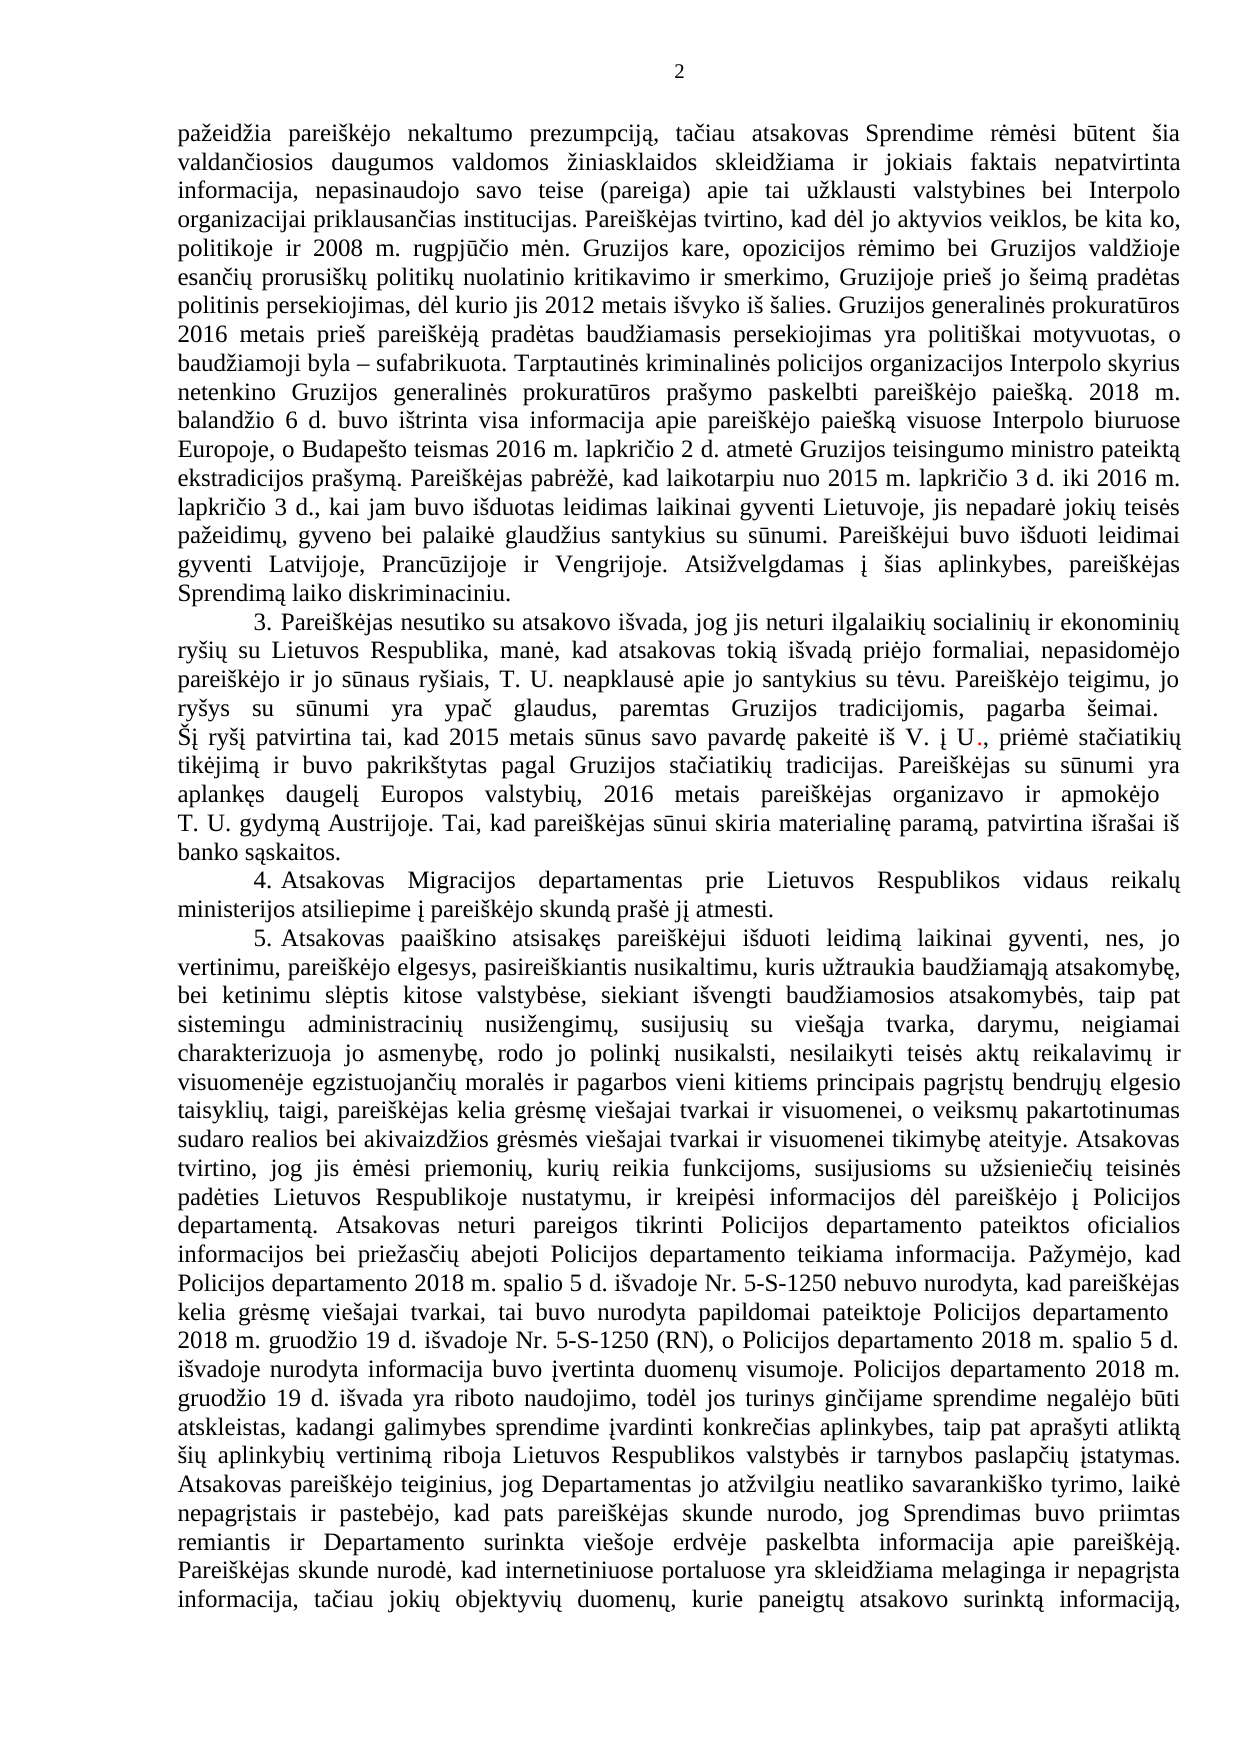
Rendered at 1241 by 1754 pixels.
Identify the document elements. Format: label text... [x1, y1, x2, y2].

text pažeidžia pareiškėjo nekaltumo prezumpciją, tačiau atsakovas Sprendime rėmėsi būtent šia valdančiosios daugumos valdomos žiniasklaidos skleidžiama ir jokiais faktais nepatvirtinta informacija, nepasinaudojo savo teise (pareiga) apie tai užklausti valstybines bei Interpolo organizacijai priklausančias institucijas. Pareiškėjas tvirtino, kad dėl jo aktyvios veiklos, be kita ko, politikoje ir 2008 m. rugpjūčio mėn. Gruzijos kare, opozicijos rėmimo bei Gruzijos valdžioje esančių prorusiškų politikų nuolatinio kritikavimo ir smerkimo, Gruzijoje prieš jo šeimą pradėtas politinis persekiojimas, dėl kurio jis 2012 metais išvyko iš šalies. Gruzijos generalinės prokuratūros 2016 metais prieš pareiškėją pradėtas baudžiamasis persekiojimas yra politiškai motyvuotas, o baudžiamoji byla – sufabrikuota. Tarptautinės kriminalinės policijos organizacijos Interpolo skyrius netenkino Gruzijos generalinės prokuratūros prašymo paskelbti pareiškėjo paiešką. 2018 m. balandžio 6 d. buvo ištrinta visa informacija apie pareiškėjo paiešką visuose Interpolo biuruose Europoje, o Budapešto teismas 2016 m. lapkričio 2 d. atmetė Gruzijos teisingumo ministro pateiktą ekstradicijos prašymą. Pareiškėjas pabrėžė, kad laikotarpiu nuo 2015 m. lapkričio 3 d. iki 2016 m. lapkričio 3 d., kai jam buvo išduotas leidimas laikinai gyventi Lietuvoje, jis nepadarė jokių teisės pažeidimų, gyveno bei palaikė glaudžius santykius su sūnumi. Pareiškėjui buvo išduoti leidimai gyventi Latvijoje, Prancūzijoje ir Vengrijoje. Atsižvelgdamas į šias aplinkybes, pareiškėjas Sprendimą laiko diskriminaciniu. [177, 118, 1181, 607]
text 3. Pareiškėjas nesutiko su atsakovo išvada, jog jis neturi ilgalaikių socialinių ir ekonominių ryšių su Lietuvos Respublika, manė, kad atsakovas tokią išvadą priėjo formaliai, nepasidomėjo pareiškėjo ir jo sūnaus ryšiais, T. U. neapklausė apie jo santykius su tėvu. Pareiškėjo teigimu, jo ryšys su sūnumi yra ypač glaudus, paremtas Gruzijos tradicijomis, pagarba šeimai. Šį ryšį patvirtina tai, kad 2015 metais sūnus savo pavardę pakeitė iš V. į U., priėmė stačiatikių tikėjimą ir buvo pakrikštytas pagal Gruzijos stačiatikių tradicijas. Pareiškėjas su sūnumi yra aplankęs daugelį Europos valstybių, 2016 metais pareiškėjas organizavo ir apmokėjo T. U. gydymą Austrijoje. Tai, kad pareiškėjas sūnui skiria materialinę paramą, patvirtina išrašai iš banko sąskaitos. [177, 607, 1181, 866]
text 5. Atsakovas paaiškino atsisakęs pareiškėjui išduoti leidimą laikinai gyventi, nes, jo vertinimu, pareiškėjo elgesys, pasireiškiantis nusikaltimu, kuris užtraukia baudžiamąją atsakomybę, bei ketinimu slėptis kitose valstybėse, siekiant išvengti baudžiamosios atsakomybės, taip pat sistemingu administracinių nusižengimų, susijusių su viešąja tvarka, darymu, neigiamai charakterizuoja jo asmenybę, rodo jo polinkį nusikalsti, nesilaikyti teisės aktų reikalavimų ir visuomenėje egzistuojančių moralės ir pagarbos vieni kitiems principais pagrįstų bendrųjų elgesio taisyklių, taigi, pareiškėjas kelia grėsmę viešajai tvarkai ir visuomenei, o veiksmų pakartotinumas sudaro realios bei akivaizdžios grėsmės viešajai tvarkai ir visuomenei tikimybę ateityje. Atsakovas tvirtino, jog jis ėmėsi priemonių, kurių reikia funkcijoms, susijusioms su užsieniečių teisinės padėties Lietuvos Respublikoje nustatymu, ir kreipėsi informacijos dėl pareiškėjo į Policijos departamentą. Atsakovas neturi pareigos tikrinti Policijos departamento pateiktos oficialios informacijos bei priežasčių abejoti Policijos departamento teikiama informacija. Pažymėjo, kad Policijos departamento 2018 m. spalio 5 d. išvadoje Nr. 5-S-1250 nebuvo nurodyta, kad pareiškėjas kelia grėsmę viešajai tvarkai, tai buvo nurodyta papildomai pateiktoje Policijos departamento 2018 m. gruodžio 19 d. išvadoje Nr. 5-S-1250 (RN), o Policijos departamento 2018 m. spalio 5 d. išvadoje nurodyta informacija buvo įvertinta duomenų visumoje. Policijos departamento 2018 m. gruodžio 19 d. išvada yra riboto naudojimo, todėl jos turinys ginčijame sprendime negalėjo būti atskleistas, kadangi galimybes sprendime įvardinti konkrečias aplinkybes, taip pat aprašyti atliktą šių aplinkybių vertinimą riboja Lietuvos Respublikos valstybės ir tarnybos paslapčių įstatymas. Atsakovas pareiškėjo teiginius, jog Departamentas jo atžvilgiu neatliko savarankiško tyrimo, laikė nepagrįstais ir pastebėjo, kad pats pareiškėjas skunde nurodo, jog Sprendimas buvo priimtas remiantis ir Departamento surinkta viešoje erdvėje paskelbta informacija apie pareiškėją. Pareiškėjas skunde nurodė, kad internetiniuose portaluose yra skleidžiama melaginga ir nepagrįsta informacija, tačiau jokių objektyvių duomenų, kurie paneigtų atsakovo surinktą informaciją, [177, 923, 1181, 1613]
text 4. Atsakovas Migracijos departamentas prie Lietuvos Respublikos vidaus reikalų ministerijos atsiliepime į pareiškėjo skundą prašė jį atmesti. [177, 866, 1181, 923]
